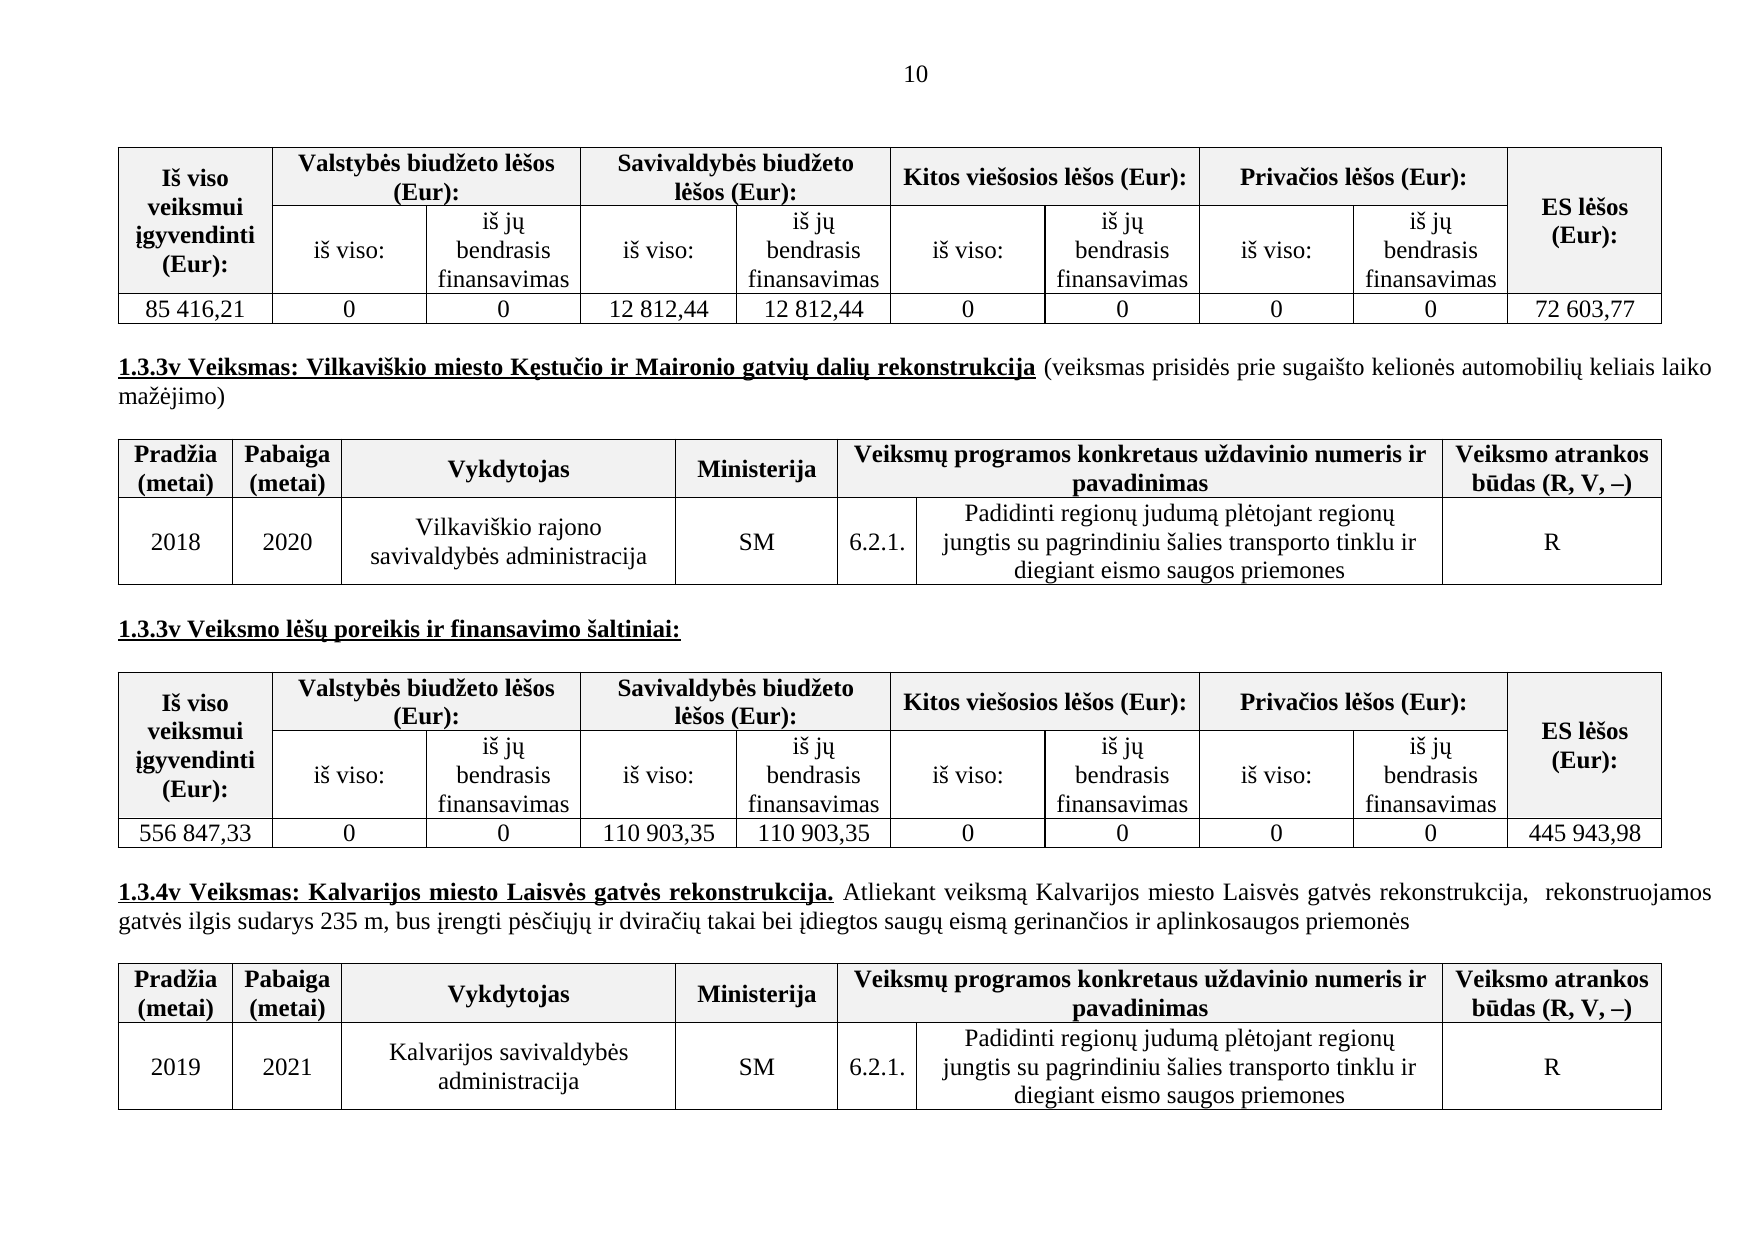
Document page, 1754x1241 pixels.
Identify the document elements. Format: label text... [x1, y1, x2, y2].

table_cell 2021 [233, 1023, 341, 1109]
table_header Ministerija [676, 440, 837, 497]
table_cell 0 [891, 294, 1044, 322]
table_cell iš jų bendrasis finansavimas [737, 731, 890, 817]
table_header Vykdytojas [342, 964, 675, 1022]
table_header Privačios lėšos (Eur): [1200, 148, 1507, 205]
table_cell 0 [1200, 294, 1353, 322]
table_cell 0 [1200, 819, 1353, 847]
text 1.3.4v Veiksmas: Kalvarijos miesto Laisvės gatvės rekonstrukcija. Atliekant veiksmą Kalvarijos miesto Laisvės gatvės rekonstrukcija, rekonstruojamos gatvės ilgis sudarys 235 m, bus įrengti pėsčiųjų ir dviračių takai bei įdiegtos saugų eismą gerinančios ir aplinkosaugos priemonės [118, 877, 1713, 934]
table_header Savivaldybės biudžeto lėšos (Eur): [581, 148, 890, 205]
table_cell 0 [1354, 819, 1507, 847]
table_cell 0 [427, 819, 580, 847]
table_cell Kalvarijos savivaldybės administracija [342, 1023, 675, 1109]
table_cell 0 [273, 294, 426, 322]
table_header Kitos viešosios lėšos (Eur): [891, 148, 1199, 205]
table_header Veiksmų programos konkretaus uždavinio numeris ir pavadinimas [838, 964, 1442, 1022]
table_cell iš jų bendrasis finansavimas [1354, 731, 1507, 817]
table_cell 85 416,21 [119, 294, 272, 322]
table_cell Padidinti regionų judumą plėtojant regionų jungtis su pagrindiniu šalies transporto tinklu ir diegiant eismo saugos priemones [917, 1023, 1442, 1109]
table_cell 0 [1046, 819, 1199, 847]
text 1.3.3v Veiksmo lėšų poreikis ir finansavimo šaltiniai: [118, 614, 1713, 643]
table_cell 6.2.1. [838, 498, 916, 584]
text 1.3.3v Veiksmas: Vilkaviškio miesto Kęstučio ir Maironio gatvių dalių rekonstrukcija (veiksmas prisidės prie sugaišto kelionės automobilių keliais laiko mažėjimo) [118, 352, 1713, 410]
table_cell 6.2.1. [838, 1023, 916, 1109]
table_header Pradžia (metai) [119, 964, 232, 1022]
table_cell SM [676, 498, 837, 584]
table_header Pabaiga (metai) [233, 440, 341, 497]
table_header ES lėšos (Eur): [1508, 673, 1661, 817]
table_header Pradžia (metai) [119, 440, 232, 497]
table_header Veiksmo atrankos būdas (R, V, –) [1443, 964, 1661, 1022]
table_cell 445 943,98 [1508, 819, 1661, 847]
table_header Vykdytojas [342, 440, 675, 497]
table_cell 12 812,44 [581, 294, 736, 322]
table_cell 12 812,44 [737, 294, 890, 322]
table_cell 110 903,35 [581, 819, 736, 847]
table_header Pabaiga (metai) [233, 964, 341, 1022]
table_header Valstybės biudžeto lėšos (Eur): [273, 673, 580, 730]
table_cell iš jų bendrasis finansavimas [1046, 206, 1199, 293]
table_cell iš viso: [581, 206, 736, 293]
table_cell Padidinti regionų judumą plėtojant regionų jungtis su pagrindiniu šalies transporto tinklu ir diegiant eismo saugos priemones [917, 498, 1442, 584]
table_cell SM [676, 1023, 837, 1109]
table_header Privačios lėšos (Eur): [1200, 673, 1507, 730]
table_header Veiksmų programos konkretaus uždavinio numeris ir pavadinimas [838, 440, 1442, 497]
table_cell 0 [273, 819, 426, 847]
table_cell iš viso: [891, 731, 1044, 817]
table_header Ministerija [676, 964, 837, 1022]
table_cell Vilkaviškio rajono savivaldybės administracija [342, 498, 675, 584]
table_cell 0 [427, 294, 580, 322]
table_cell 2020 [233, 498, 341, 584]
table_header Valstybės biudžeto lėšos (Eur): [273, 148, 580, 205]
table_header Veiksmo atrankos būdas (R, V, –) [1443, 440, 1661, 497]
table_cell iš viso: [273, 731, 426, 817]
table_header ES lėšos (Eur): [1508, 148, 1661, 293]
table_cell iš jų bendrasis finansavimas [427, 731, 580, 817]
table_header Iš viso veiksmui įgyvendinti (Eur): [119, 148, 272, 293]
table_cell iš jų bendrasis finansavimas [1354, 206, 1507, 293]
table_cell iš viso: [891, 206, 1044, 293]
table_cell 0 [891, 819, 1044, 847]
table_cell iš viso: [273, 206, 426, 293]
table_cell 72 603,77 [1508, 294, 1661, 322]
table_cell 2018 [119, 498, 232, 584]
table_cell iš viso: [1200, 206, 1353, 293]
table_cell 110 903,35 [737, 819, 890, 847]
table_cell iš jų bendrasis finansavimas [737, 206, 890, 293]
table_cell 0 [1046, 294, 1199, 322]
table_header Kitos viešosios lėšos (Eur): [891, 673, 1199, 730]
table_cell iš jų bendrasis finansavimas [1046, 731, 1199, 817]
table_cell 556 847,33 [119, 819, 272, 847]
table_cell 2019 [119, 1023, 232, 1109]
table_cell iš viso: [581, 731, 736, 817]
table_header Iš viso veiksmui įgyvendinti (Eur): [119, 673, 272, 817]
table_cell iš viso: [1200, 731, 1353, 817]
table_cell R [1443, 1023, 1661, 1109]
table_cell iš jų bendrasis finansavimas [427, 206, 580, 293]
table_header Savivaldybės biudžeto lėšos (Eur): [581, 673, 890, 730]
table_cell R [1443, 498, 1661, 584]
table_cell 0 [1354, 294, 1507, 322]
